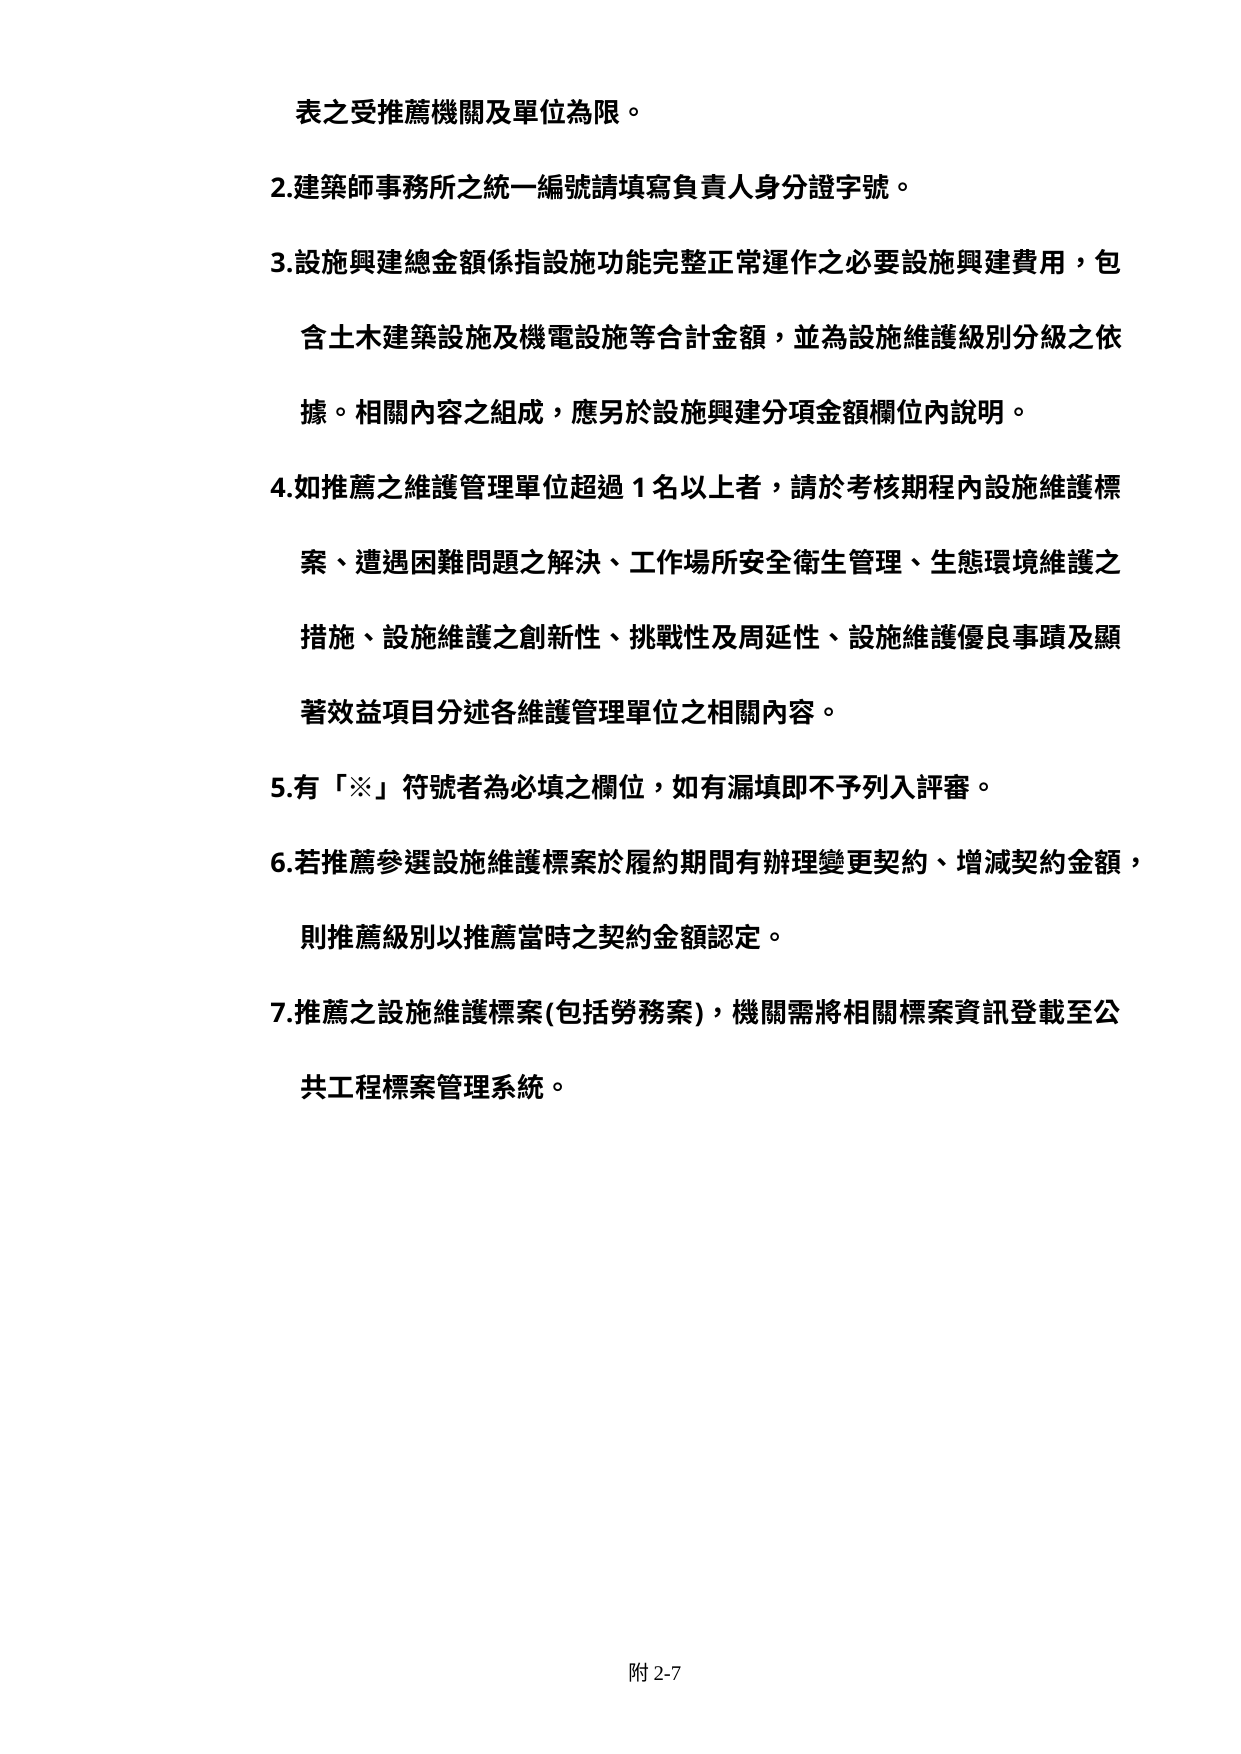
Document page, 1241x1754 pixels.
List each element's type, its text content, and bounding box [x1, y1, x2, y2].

text 5.有「※」符號者為必填之欄位，如有漏填即不予列入評審。 [270, 742, 1122, 817]
text 7.推薦之設施維護標案(包括勞務案)，機關需將相關標案資訊登載至公共工程標案管理系統。 [270, 967, 1122, 1117]
text 6.若推薦參選設施維護標案於履約期間有辦理變更契約、增減契約金額，則推薦級別以推薦當時之契約金額認定。 [270, 817, 1122, 967]
text 4.如推薦之維護管理單位超過1名以上者，請於考核期程內設施維護標案、遭遇困難問題之解決、工作場所安全衛生管理、生態環境維護之措施、設施維護之創新性、挑戰性及周延性、設施維護優良事蹟及顯著效益項目分述各維護管理單位之相關內容。 [270, 442, 1122, 742]
text 表之受推薦機關及單位為限。 [187, 67, 1117, 142]
text 3.設施興建總金額係指設施功能完整正常運作之必要設施興建費用，包含土木建築設施及機電設施等合計金額，並為設施維護級別分級之依據。相關內容之組成，應另於設施興建分項金額欄位內說明。 [270, 217, 1122, 442]
text 2.建築師事務所之統一編號請填寫負責人身分證字號。 [270, 142, 1122, 217]
